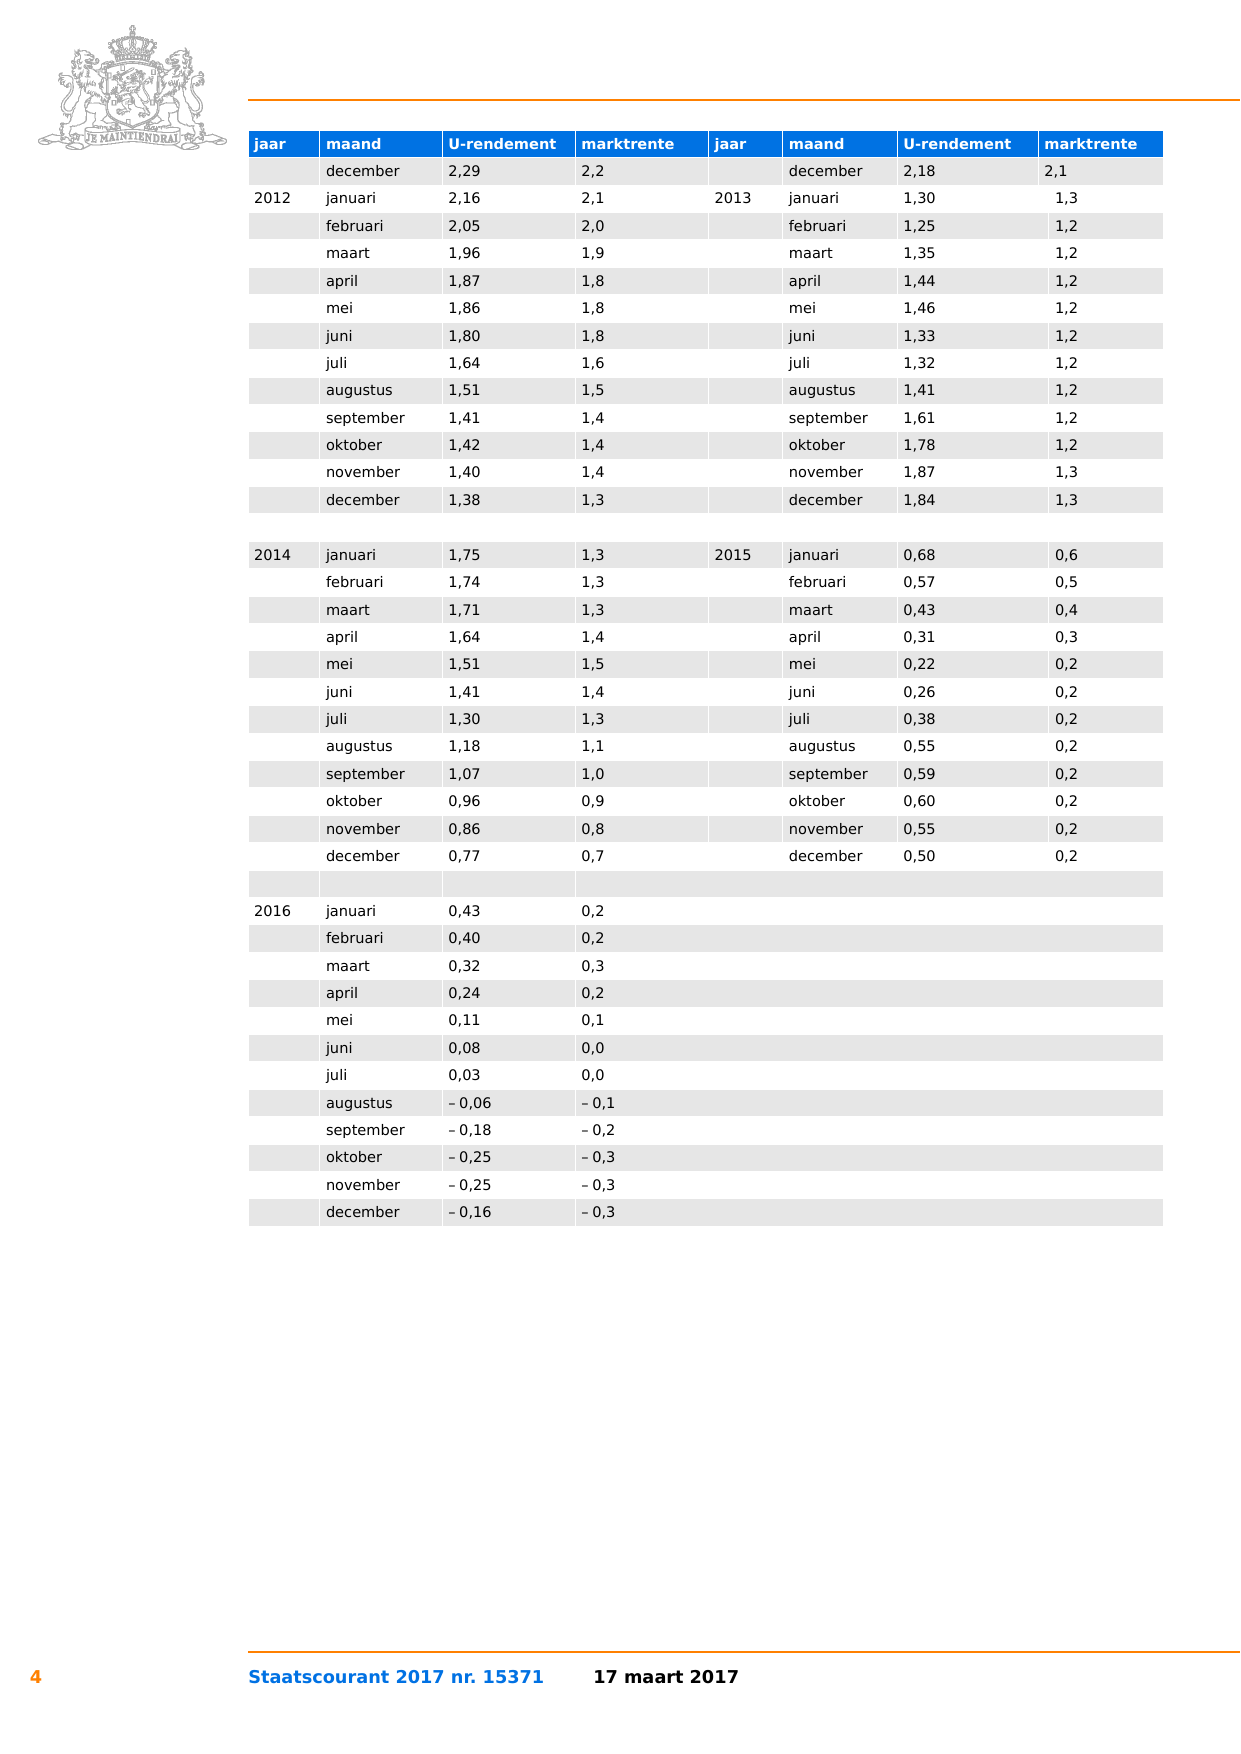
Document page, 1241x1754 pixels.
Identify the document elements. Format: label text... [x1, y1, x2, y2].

table_cell juli [320, 350, 442, 376]
table_cell – 0,3 [576, 1172, 1163, 1198]
table_cell 0,40 [443, 925, 575, 952]
table_cell januari [320, 186, 442, 212]
table_cell juni [320, 679, 442, 705]
table_cell [709, 515, 782, 541]
table_cell [249, 405, 319, 431]
table_cell [709, 268, 782, 294]
table_cell [443, 515, 575, 541]
picture [38, 25, 227, 150]
table_cell maart [783, 597, 897, 623]
table_cell [249, 350, 319, 376]
table_cell 0,2 [1049, 734, 1163, 760]
table_cell 0,38 [898, 706, 1048, 733]
table_cell 1,4 [576, 405, 708, 431]
table_cell [249, 1172, 319, 1198]
table_cell november [320, 460, 442, 486]
table_cell 0,2 [1049, 789, 1163, 815]
table_cell [249, 953, 319, 979]
table_cell [709, 843, 782, 869]
table_cell januari [783, 186, 897, 212]
table_cell 2,05 [443, 213, 575, 239]
table_cell 0,60 [898, 789, 1048, 815]
table_cell 0,6 [1049, 542, 1163, 568]
table_cell 0,77 [443, 843, 575, 869]
table_cell [249, 816, 319, 842]
table_cell 1,51 [443, 651, 575, 678]
table_cell 1,35 [898, 241, 1048, 267]
table_cell 0,24 [443, 980, 575, 1007]
table_cell 1,9 [576, 241, 708, 267]
table_cell 1,40 [443, 460, 575, 486]
table_cell [709, 816, 782, 842]
table_cell 2,18 [898, 158, 1038, 185]
table_cell 2014 [249, 542, 319, 568]
table_cell augustus [320, 378, 442, 404]
table_cell [709, 734, 782, 760]
table_cell – 0,2 [576, 1117, 1163, 1143]
table_cell 1,78 [898, 432, 1048, 459]
table_header marktrente [576, 131, 708, 157]
table_cell 1,64 [443, 624, 575, 650]
table_cell [249, 925, 319, 952]
table_cell [249, 515, 319, 541]
table_cell [249, 734, 319, 760]
table_cell [1049, 515, 1163, 541]
table_cell [249, 378, 319, 404]
table_cell [249, 241, 319, 267]
table_cell 0,8 [576, 816, 708, 842]
table_cell januari [320, 542, 442, 568]
table_cell mei [320, 651, 442, 678]
table_cell september [320, 1117, 442, 1143]
table_cell [709, 213, 782, 239]
table_cell april [320, 980, 442, 1007]
table_cell juli [320, 706, 442, 733]
table_cell 1,2 [1049, 405, 1163, 431]
table_cell 1,2 [1049, 378, 1163, 404]
table_cell [709, 158, 782, 185]
table_cell 1,2 [1049, 268, 1163, 294]
table_cell 1,3 [576, 487, 708, 513]
table_cell [249, 679, 319, 705]
table_cell augustus [320, 1090, 442, 1116]
table_cell 2,2 [576, 158, 708, 185]
table_cell augustus [783, 734, 897, 760]
table_cell 1,84 [898, 487, 1048, 513]
table_cell 0,43 [443, 898, 575, 924]
table_cell 0,11 [443, 1008, 575, 1034]
table_cell 2,1 [1039, 158, 1163, 185]
table_cell oktober [320, 432, 442, 459]
table_cell 0,2 [1049, 679, 1163, 705]
table_cell – 0,25 [443, 1172, 575, 1198]
table_cell 1,8 [576, 323, 708, 349]
table_cell [709, 569, 782, 596]
table_cell 1,33 [898, 323, 1048, 349]
table_cell – 0,16 [443, 1199, 575, 1226]
table_cell 0,26 [898, 679, 1048, 705]
table_cell [249, 789, 319, 815]
table_cell 1,42 [443, 432, 575, 459]
table_cell november [320, 816, 442, 842]
table_cell 0,68 [898, 542, 1048, 568]
table_cell [249, 1090, 319, 1116]
table_cell 0,2 [576, 980, 1163, 1007]
table_header marktrente [1039, 131, 1163, 157]
table_cell 0,2 [1049, 816, 1163, 842]
table_cell augustus [320, 734, 442, 760]
table_cell 1,30 [443, 706, 575, 733]
table_cell mei [320, 1008, 442, 1034]
table_cell 1,64 [443, 350, 575, 376]
table_cell 1,61 [898, 405, 1048, 431]
table_cell april [783, 624, 897, 650]
table_cell [249, 597, 319, 623]
table_cell 1,3 [576, 569, 708, 596]
table_cell 0,2 [1049, 761, 1163, 787]
table_cell 2016 [249, 898, 319, 924]
table_header U-rendement [898, 131, 1038, 157]
table_cell 1,41 [443, 405, 575, 431]
table_cell [709, 706, 782, 733]
table_cell [709, 761, 782, 787]
table_cell – 0,25 [443, 1145, 575, 1171]
table_cell mei [783, 295, 897, 322]
table_cell januari [783, 542, 897, 568]
table_cell januari [320, 898, 442, 924]
table_cell 1,07 [443, 761, 575, 787]
table_cell december [320, 158, 442, 185]
table_cell december [320, 1199, 442, 1226]
table_cell oktober [783, 789, 897, 815]
table_cell april [320, 624, 442, 650]
table_cell [709, 350, 782, 376]
table_cell [576, 515, 708, 541]
table_cell 0,9 [576, 789, 708, 815]
table_cell 0,55 [898, 734, 1048, 760]
table_cell november [783, 816, 897, 842]
table_cell 2,0 [576, 213, 708, 239]
table_cell 1,1 [576, 734, 708, 760]
table_cell 0,3 [576, 953, 1163, 979]
table_cell 1,80 [443, 323, 575, 349]
table_cell september [320, 761, 442, 787]
table_cell juni [783, 323, 897, 349]
table_cell mei [783, 651, 897, 678]
table_cell [249, 651, 319, 678]
table_cell 0,08 [443, 1035, 575, 1061]
table_cell 1,3 [576, 706, 708, 733]
table_cell februari [783, 213, 897, 239]
table_cell [320, 871, 442, 897]
table_cell 1,41 [443, 679, 575, 705]
table_cell september [783, 405, 897, 431]
table_cell [709, 597, 782, 623]
table_cell december [320, 843, 442, 869]
table_cell – 0,18 [443, 1117, 575, 1143]
table_cell 2015 [709, 542, 782, 568]
table_cell 0,7 [576, 843, 708, 869]
table_cell 0,50 [898, 843, 1048, 869]
table_cell 1,2 [1049, 241, 1163, 267]
table_cell [249, 323, 319, 349]
table_cell 1,87 [898, 460, 1048, 486]
table_cell [249, 624, 319, 650]
table_cell [249, 487, 319, 513]
table_cell [709, 295, 782, 322]
table_header jaar [249, 131, 319, 157]
table_cell 1,46 [898, 295, 1048, 322]
table_cell 1,74 [443, 569, 575, 596]
table_cell 1,51 [443, 378, 575, 404]
table_cell [249, 843, 319, 869]
table_cell maart [320, 241, 442, 267]
table_cell 1,87 [443, 268, 575, 294]
table_cell 1,4 [576, 624, 708, 650]
table_cell mei [320, 295, 442, 322]
table_cell september [783, 761, 897, 787]
table_cell 1,2 [1049, 350, 1163, 376]
table_header maand [320, 131, 442, 157]
table_cell [709, 460, 782, 486]
table_cell 1,75 [443, 542, 575, 568]
table_cell 1,30 [898, 186, 1048, 212]
table_cell [249, 1145, 319, 1171]
table_cell [249, 432, 319, 459]
table_cell [709, 624, 782, 650]
table_cell [898, 515, 1048, 541]
table_cell [709, 679, 782, 705]
table_cell [576, 871, 1163, 897]
table_cell 0,59 [898, 761, 1048, 787]
table_cell 0,03 [443, 1063, 575, 1089]
table_cell 1,3 [1049, 186, 1163, 212]
table_cell juni [320, 1035, 442, 1061]
table_cell 1,86 [443, 295, 575, 322]
table_cell 1,2 [1049, 432, 1163, 459]
table_cell [249, 569, 319, 596]
table_cell [783, 515, 897, 541]
table_cell 0,2 [1049, 843, 1163, 869]
table_header maand [783, 131, 897, 157]
table_cell 1,3 [1049, 460, 1163, 486]
table_cell april [320, 268, 442, 294]
table_cell 1,2 [1049, 295, 1163, 322]
table_cell november [783, 460, 897, 486]
table_cell 2012 [249, 186, 319, 212]
table_cell 0,96 [443, 789, 575, 815]
table_cell 1,3 [1049, 487, 1163, 513]
table_cell 0,2 [576, 925, 1163, 952]
table_cell augustus [783, 378, 897, 404]
table_cell juni [783, 679, 897, 705]
table_cell 1,6 [576, 350, 708, 376]
table_cell 1,38 [443, 487, 575, 513]
table_cell 1,3 [576, 597, 708, 623]
table_cell 1,3 [576, 542, 708, 568]
table_cell [249, 1063, 319, 1089]
table_cell 0,86 [443, 816, 575, 842]
table_cell oktober [320, 1145, 442, 1171]
table_cell februari [320, 213, 442, 239]
table_cell februari [783, 569, 897, 596]
table_cell december [783, 158, 897, 185]
table_cell maart [320, 597, 442, 623]
table_cell [709, 651, 782, 678]
table_cell 1,18 [443, 734, 575, 760]
table_cell [249, 1117, 319, 1143]
table_cell 1,4 [576, 679, 708, 705]
table_cell 2013 [709, 186, 782, 212]
table_cell 0,1 [576, 1008, 1163, 1034]
table_cell 0,0 [576, 1063, 1163, 1089]
table_cell 0,22 [898, 651, 1048, 678]
table_cell [249, 1199, 319, 1226]
table_cell 1,41 [898, 378, 1048, 404]
table_cell 1,96 [443, 241, 575, 267]
table_cell 0,55 [898, 816, 1048, 842]
table_cell – 0,06 [443, 1090, 575, 1116]
table_cell 1,4 [576, 432, 708, 459]
table_cell 0,2 [576, 898, 1163, 924]
table_cell 0,2 [1049, 651, 1163, 678]
table_cell – 0,1 [576, 1090, 1163, 1116]
table_cell juli [783, 706, 897, 733]
table_cell september [320, 405, 442, 431]
table_cell 1,4 [576, 460, 708, 486]
table_cell 0,3 [1049, 624, 1163, 650]
table_cell [249, 158, 319, 185]
table_cell [709, 378, 782, 404]
table_cell 0,2 [1049, 706, 1163, 733]
table_cell 2,1 [576, 186, 708, 212]
table_cell 1,5 [576, 651, 708, 678]
table_cell [709, 323, 782, 349]
table_header U-rendement [443, 131, 575, 157]
table_cell 1,25 [898, 213, 1048, 239]
table_cell – 0,3 [576, 1145, 1163, 1171]
table_cell juli [320, 1063, 442, 1089]
table_cell [709, 487, 782, 513]
table_cell december [320, 487, 442, 513]
table_cell februari [320, 569, 442, 596]
table_cell 0,43 [898, 597, 1048, 623]
table_cell [443, 871, 575, 897]
table_cell 2,16 [443, 186, 575, 212]
table_cell [249, 1035, 319, 1061]
table_cell [249, 980, 319, 1007]
table_cell maart [320, 953, 442, 979]
table_cell [709, 405, 782, 431]
table_cell 0,0 [576, 1035, 1163, 1061]
table_cell 1,71 [443, 597, 575, 623]
table_cell [249, 213, 319, 239]
table_cell [249, 460, 319, 486]
table_cell december [783, 487, 897, 513]
table_cell – 0,3 [576, 1199, 1163, 1226]
table_cell [249, 295, 319, 322]
table_cell [320, 515, 442, 541]
table_cell 0,31 [898, 624, 1048, 650]
table_header jaar [709, 131, 782, 157]
table_cell 1,2 [1049, 213, 1163, 239]
table_cell 1,5 [576, 378, 708, 404]
table_cell 1,44 [898, 268, 1048, 294]
table_cell 0,4 [1049, 597, 1163, 623]
table_cell 1,0 [576, 761, 708, 787]
table_cell [709, 789, 782, 815]
table_cell [709, 241, 782, 267]
table_cell 1,8 [576, 295, 708, 322]
table_cell oktober [783, 432, 897, 459]
table_cell 1,8 [576, 268, 708, 294]
table_cell [249, 706, 319, 733]
table_cell [249, 1008, 319, 1034]
table_cell 0,57 [898, 569, 1048, 596]
table_cell 0,5 [1049, 569, 1163, 596]
table_cell [249, 268, 319, 294]
table_cell 1,32 [898, 350, 1048, 376]
table_cell oktober [320, 789, 442, 815]
table_cell april [783, 268, 897, 294]
table_cell [249, 871, 319, 897]
table_cell 1,2 [1049, 323, 1163, 349]
table_cell februari [320, 925, 442, 952]
table_cell maart [783, 241, 897, 267]
table_cell 2,29 [443, 158, 575, 185]
table_cell 0,32 [443, 953, 575, 979]
table_cell juli [783, 350, 897, 376]
table_cell november [320, 1172, 442, 1198]
table_cell december [783, 843, 897, 869]
table_cell juni [320, 323, 442, 349]
table_cell [709, 432, 782, 459]
table_cell [249, 761, 319, 787]
